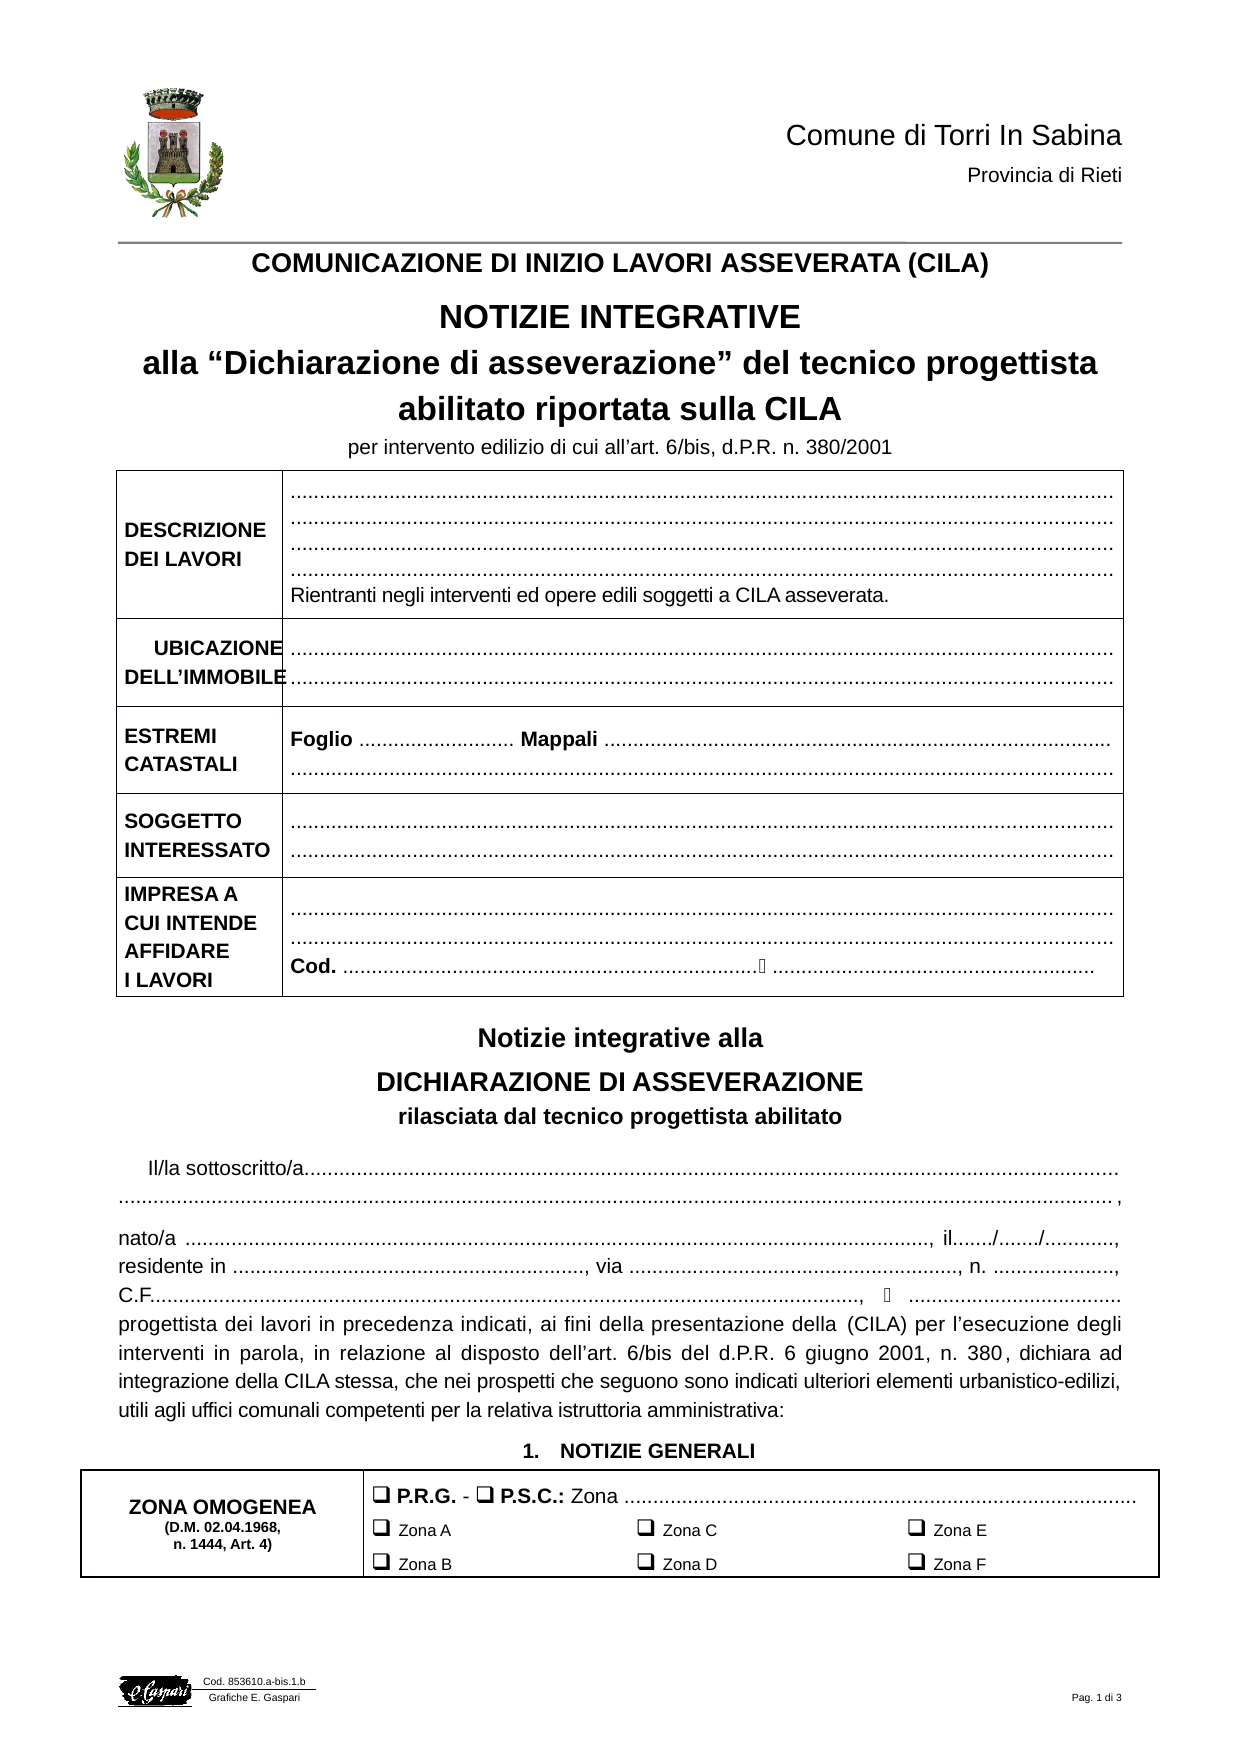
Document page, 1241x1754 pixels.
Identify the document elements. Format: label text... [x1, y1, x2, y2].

list NOTIZIE GENERALI [156, 1439, 1122, 1463]
title alla “Dichiarazione di asseverazione” del tecnico progettista abilitato riportata sulla CILA [118, 343, 1122, 427]
title per intervento edilizio di cui all’art. 6/bis, d.P.R. n. 380/2001 [118, 435, 1122, 459]
table_cell Cod. ........................................................................ ........................................................ [283, 878, 1123, 996]
table_header DESCRIZIONE DEI LAVORI [117, 471, 282, 617]
text Comune di Torri In Sabina [224, 118, 1122, 152]
picture [122, 87, 224, 219]
table_cell UBICAZIONE DELL’IMMOBILE [117, 619, 282, 706]
title COMUNICAZIONE DI INIZIO LAVORI ASSEVERATA (CILA) [103, 247, 1137, 278]
table_cell SOGGETTO INTERESSATO [117, 794, 282, 877]
picture [118, 1674, 192, 1706]
table_cell IMPRESA A CUI INTENDE AFFIDARE I LAVORI [117, 878, 282, 996]
table_cell Foglio ........................... Mappali ........................................................................................ [283, 707, 1123, 793]
table_header ZONA OMOGENEA (D.M. 02.04.1968, n. 1444, Art. 4) [82, 1471, 363, 1576]
table_cell ESTREMI CATASTALI [117, 707, 282, 793]
text nato/a ................................................................................................................................., il......./......./............, residente in ............................................................., via ........................................................., n. ....................., C.F...........................................................................................................................,  ..................................... progettista dei lavori in precedenza indicati, ai fini della presentazione della (CILA) per l’esecuzione degli interventi in parola, in relazione al disposto dell’art. 6/bis del d.P.R. 6 giugno 2001, n. 380, dichiara ad integrazione della CILA stessa, che nei prospetti che seguono sono indicati ulteriori elementi urbanistico-edilizi, utili agli uffici comunali competenti per la relativa istruttoria amministrativa: [118, 1225, 1122, 1422]
text Il/la sottoscritto/a , [118, 1155, 1122, 1208]
table_cell [283, 619, 1123, 706]
title NOTIZIE INTEGRATIVE [118, 297, 1122, 335]
table_header  P.R.G. -  P.S.C.: Zona .........................................................................................  Zona A  Zona C  Zona E  Zona B  Zona D  Zona F [364, 1471, 1158, 1576]
text Provincia di Rieti [224, 163, 1122, 187]
text DICHIARAZIONE DI ASSEVERAZIONE [118, 1066, 1122, 1097]
table_header Rientranti negli interventi ed opere edili soggetti a CILA asseverata. [283, 471, 1123, 617]
text rilasciata dal tecnico progettista abilitato [118, 1103, 1122, 1130]
text Notizie integrative alla [118, 1022, 1122, 1053]
table_cell [283, 794, 1123, 877]
